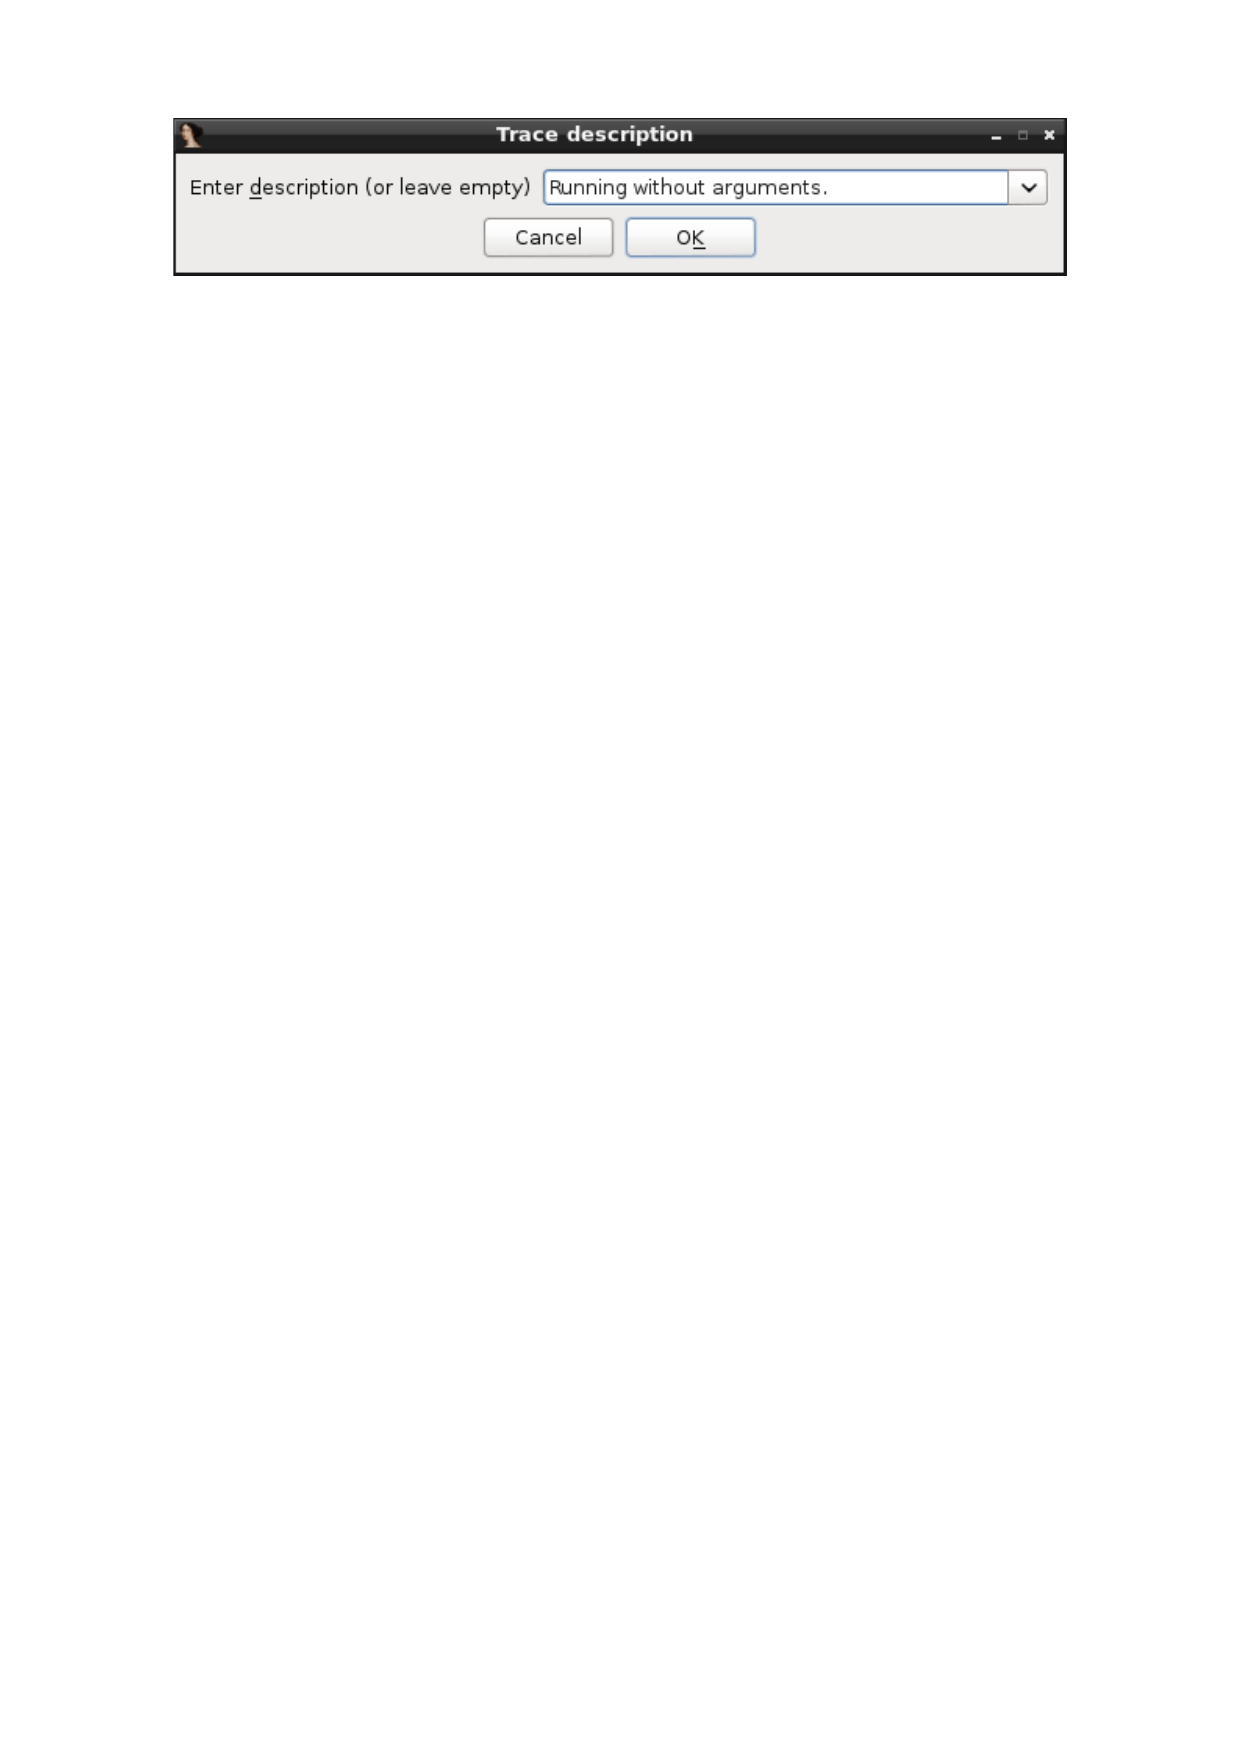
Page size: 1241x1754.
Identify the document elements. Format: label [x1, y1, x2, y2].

picture [173, 118, 1067, 276]
